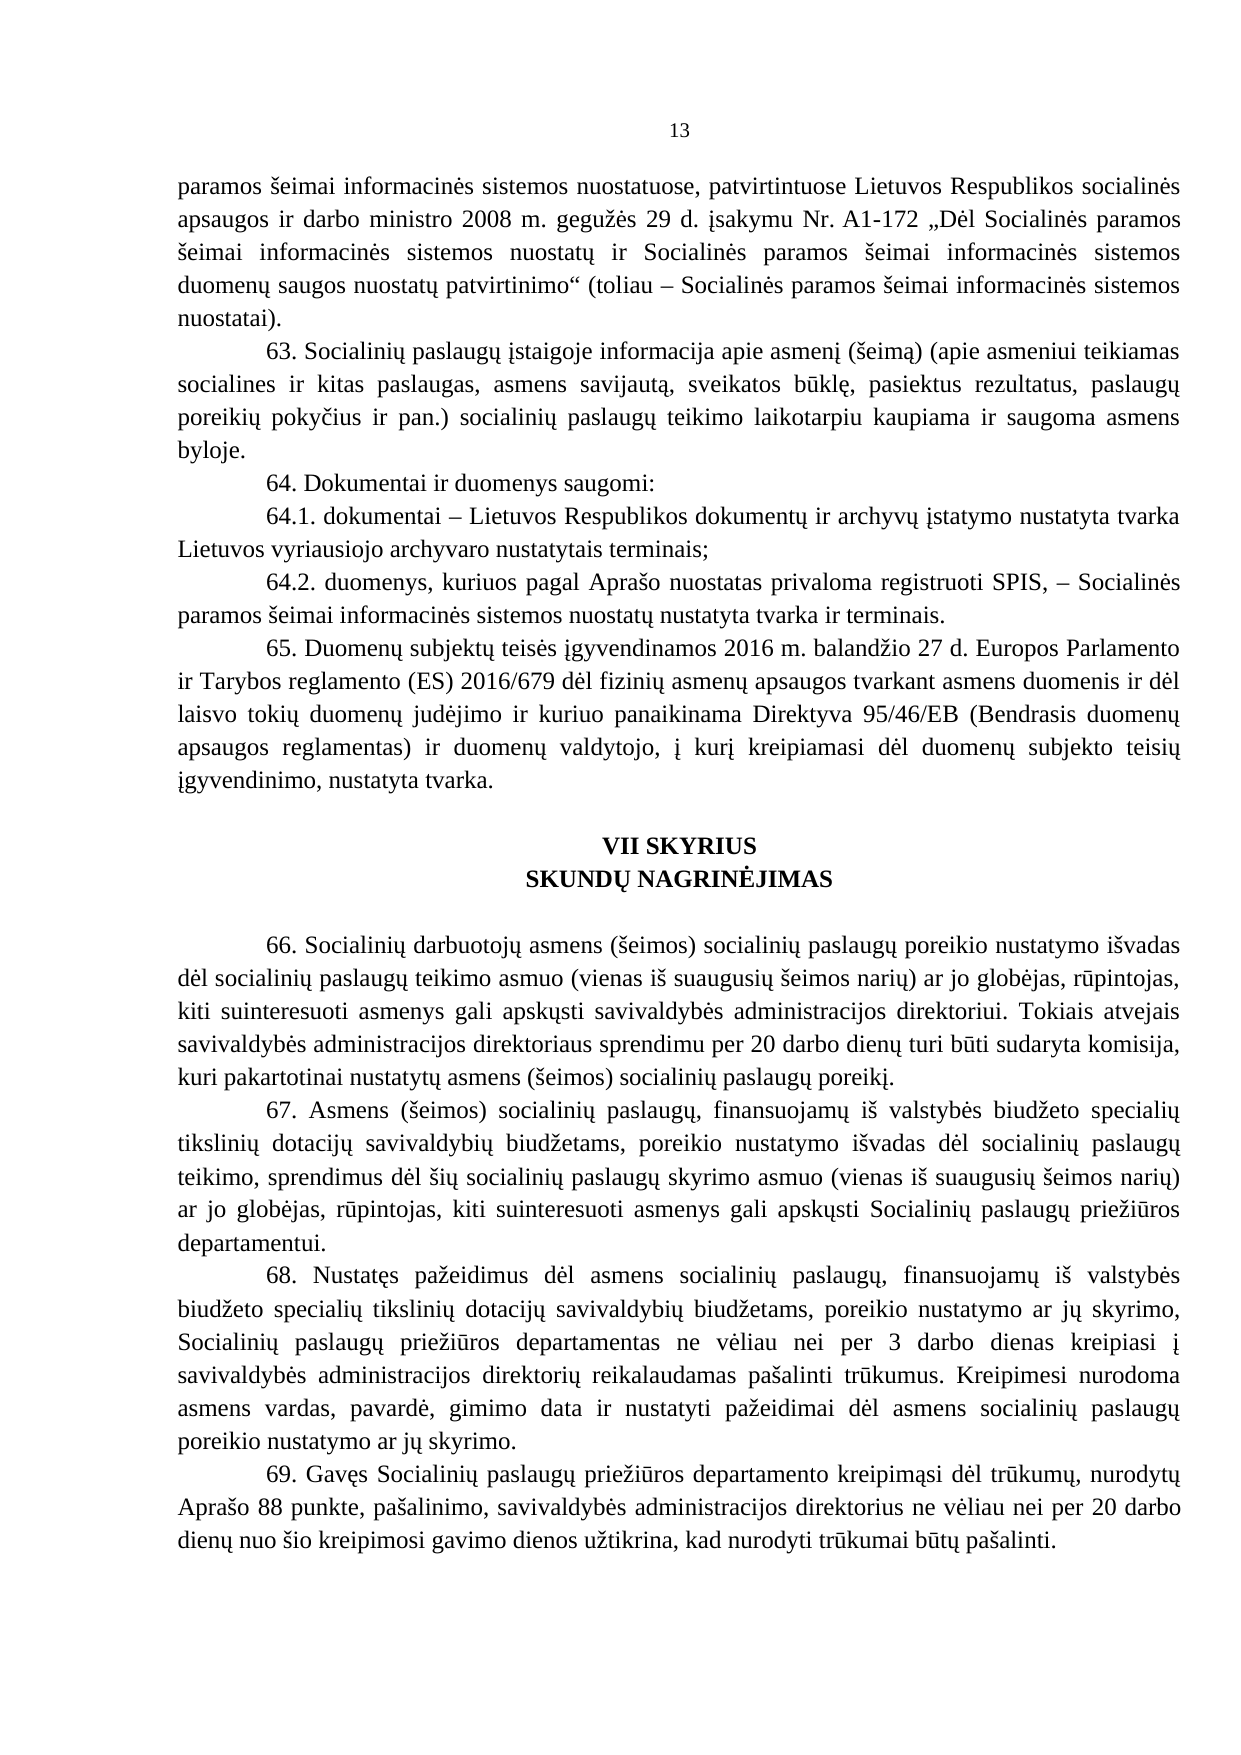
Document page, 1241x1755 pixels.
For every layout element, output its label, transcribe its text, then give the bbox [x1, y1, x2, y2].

text 68. Nustatęs pažeidimus dėl asmens socialinių paslaugų, finansuojamų iš valstybės biudžeto specialių tikslinių dotacijų savivaldybių biudžetams, poreikio nustatymo ar jų skyrimo, Socialinių paslaugų priežiūros departamentas ne vėliau nei per 3 darbo dienas kreipiasi į savivaldybės administracijos direktorių reikalaudamas pašalinti trūkumus. Kreipimesi nurodoma asmens vardas, pavardė, gimimo data ir nustatyti pažeidimai dėl asmens socialinių paslaugų poreikio nustatymo ar jų skyrimo. [177, 1261, 1181, 1454]
text 63. Socialinių paslaugų įstaigoje informacija apie asmenį (šeimą) (apie asmeniui teikiamas socialines ir kitas paslaugas, asmens savijautą, sveikatos būklę, pasiektus rezultatus, paslaugų poreikių pokyčius ir pan.) socialinių paslaugų teikimo laikotarpiu kaupiama ir saugoma asmens byloje. [177, 336, 1181, 464]
text SKUNDŲ NAGRINĖJIMAS [177, 864, 1181, 893]
text paramos šeimai informacinės sistemos nuostatuose, patvirtintuose Lietuvos Respublikos socialinės apsaugos ir darbo ministro 2008 m. gegužės 29 d. įsakymu Nr. A1‑172 „Dėl Socialinės paramos šeimai informacinės sistemos nuostatų ir Socialinės paramos šeimai informacinės sistemos duomenų saugos nuostatų patvirtinimo“ (toliau ‒ Socialinės paramos šeimai informacinės sistemos nuostatai). [177, 171, 1181, 332]
text 67. Asmens (šeimos) socialinių paslaugų, finansuojamų iš valstybės biudžeto specialių tikslinių dotacijų savivaldybių biudžetams, poreikio nustatymo išvadas dėl socialinių paslaugų teikimo, sprendimus dėl šių socialinių paslaugų skyrimo asmuo (vienas iš suaugusių šeimos narių) ar jo globėjas, rūpintojas, kiti suinteresuoti asmenys gali apskųsti Socialinių paslaugų priežiūros departamentui. [177, 1096, 1181, 1256]
text 69. Gavęs Socialinių paslaugų priežiūros departamento kreipimąsi dėl trūkumų, nurodytų Aprašo 88 punkte, pašalinimo, savivaldybės administracijos direktorius ne vėliau nei per 20 darbo dienų nuo šio kreipimosi gavimo dienos užtikrina, kad nurodyti trūkumai būtų pašalinti. [177, 1459, 1181, 1553]
text 64.1. dokumentai – Lietuvos Respublikos dokumentų ir archyvų įstatymo nustatyta tvarka Lietuvos vyriausiojo archyvaro nustatytais terminais; [177, 501, 1181, 563]
text 64.2. duomenys, kuriuos pagal Aprašo nuostatas privaloma registruoti SPIS, – Socialinės paramos šeimai informacinės sistemos nuostatų nustatyta tvarka ir terminais. [177, 567, 1181, 629]
text VII SKYRIUS [177, 831, 1181, 860]
text 65. Duomenų subjektų teisės įgyvendinamos 2016 m. balandžio 27 d. Europos Parlamento ir Tarybos reglamento (ES) 2016/679 dėl fizinių asmenų apsaugos tvarkant asmens duomenis ir dėl laisvo tokių duomenų judėjimo ir kuriuo panaikinama Direktyva 95/46/EB (Bendrasis duomenų apsaugos reglamentas) ir duomenų valdytojo, į kurį kreipiamasi dėl duomenų subjekto teisių įgyvendinimo, nustatyta tvarka. [177, 633, 1181, 794]
text 66. Socialinių darbuotojų asmens (šeimos) socialinių paslaugų poreikio nustatymo išvadas dėl socialinių paslaugų teikimo asmuo (vienas iš suaugusių šeimos narių) ar jo globėjas, rūpintojas, kiti suinteresuoti asmenys gali apskųsti savivaldybės administracijos direktoriui. Tokiais atvejais savivaldybės administracijos direktoriaus sprendimu per 20 darbo dienų turi būti sudaryta komisija, kuri pakartotinai nustatytų asmens (šeimos) socialinių paslaugų poreikį. [177, 930, 1181, 1091]
text 64. Dokumentai ir duomenys saugomi: [177, 468, 1181, 497]
